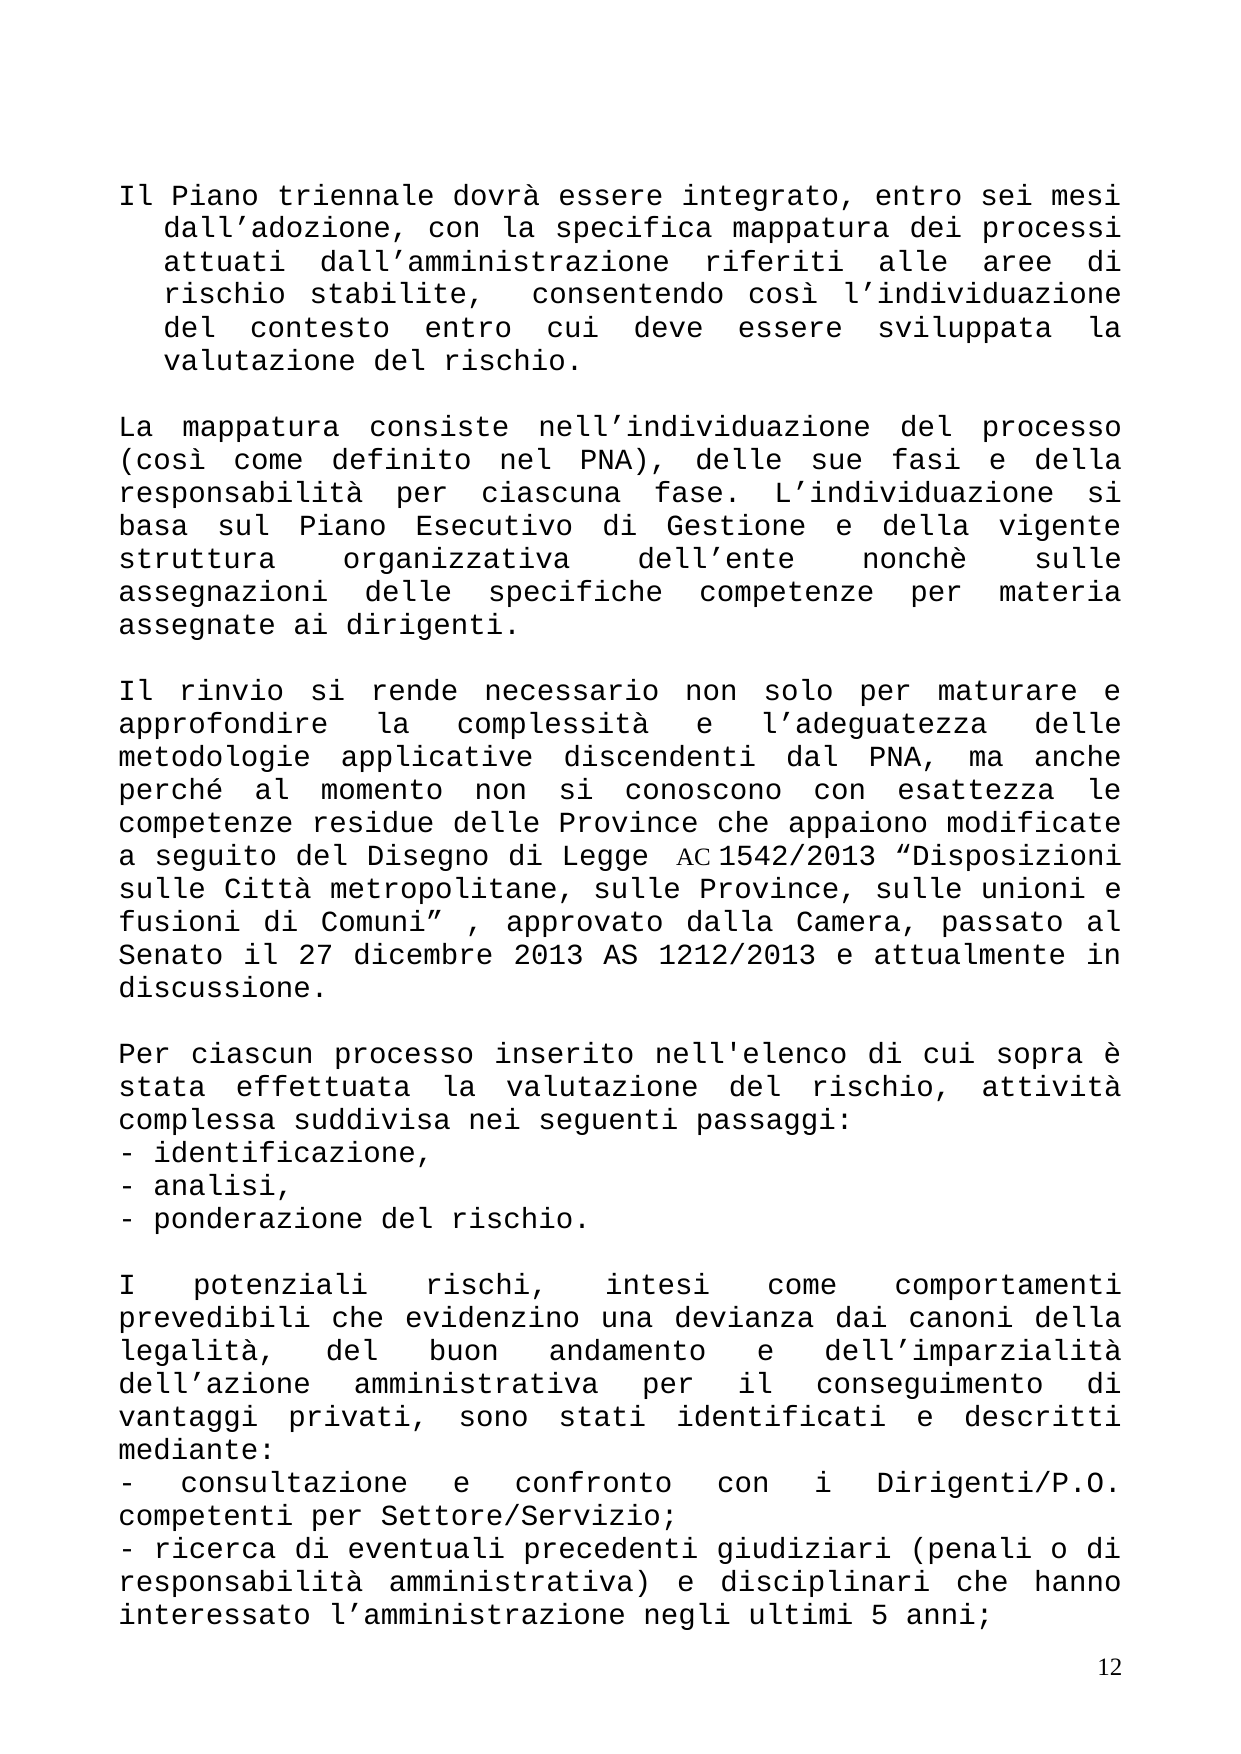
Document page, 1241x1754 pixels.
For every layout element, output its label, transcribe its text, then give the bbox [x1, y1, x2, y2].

text - identificazione, [118, 1138, 1122, 1171]
text Per ciascun processo inserito nell'elenco di cui sopra è stata effettuata la valutazione del rischio, attività complessa suddivisa nei seguenti passaggi: [118, 1039, 1122, 1138]
text - ponderazione del rischio. [118, 1204, 1122, 1237]
text La mappatura consiste nell’individuazione del processo (così come definito nel PNA), delle sue fasi e della responsabilità per ciascuna fase. L’individuazione si basa sul Piano Esecutivo di Gestione e della vigente struttura organizzativa dell’ente nonchè sulle assegnazioni delle specifiche competenze per materia assegnate ai dirigenti. [118, 412, 1122, 643]
subtitle Il Piano triennale dovrà essere integrato, entro sei mesi dall’adozione, con la specifica mappatura dei processi attuati dall’amministrazione riferiti alle aree di rischio stabilite, consentendo così l’individuazione del contesto entro cui deve essere sviluppata la valutazione del rischio. [118, 181, 1122, 379]
text - analisi, [118, 1171, 1122, 1204]
text I potenziali rischi, intesi come comportamenti prevedibili che evidenzino una devianza dai canoni della legalità, del buon andamento e dell’imparzialità dell’azione amministrativa per il conseguimento di vantaggi privati, sono stati identificati e descritti mediante: [118, 1270, 1122, 1468]
text - consultazione e confronto con i Dirigenti/P.O. competenti per Settore/Servizio; [118, 1468, 1122, 1534]
text - ricerca di eventuali precedenti giudiziari (penali o di responsabilità amministrativa) e disciplinari che hanno interessato l’amministrazione negli ultimi 5 anni; [118, 1534, 1122, 1633]
text Il rinvio si rende necessario non solo per maturare e approfondire la complessità e l’adeguatezza delle metodologie applicative discendenti dal PNA, ma anche perché al momento non si conoscono con esattezza le competenze residue delle Province che appaiono modificate a seguito del Disegno di Legge AC 1542/2013 “Disposizioni sulle Città metropolitane, sulle Province, sulle unioni e fusioni di Comuni” , approvato dalla Camera, passato al Senato il 27 dicembre 2013 AS 1212/2013 e attualmente in discussione. [118, 676, 1122, 1006]
